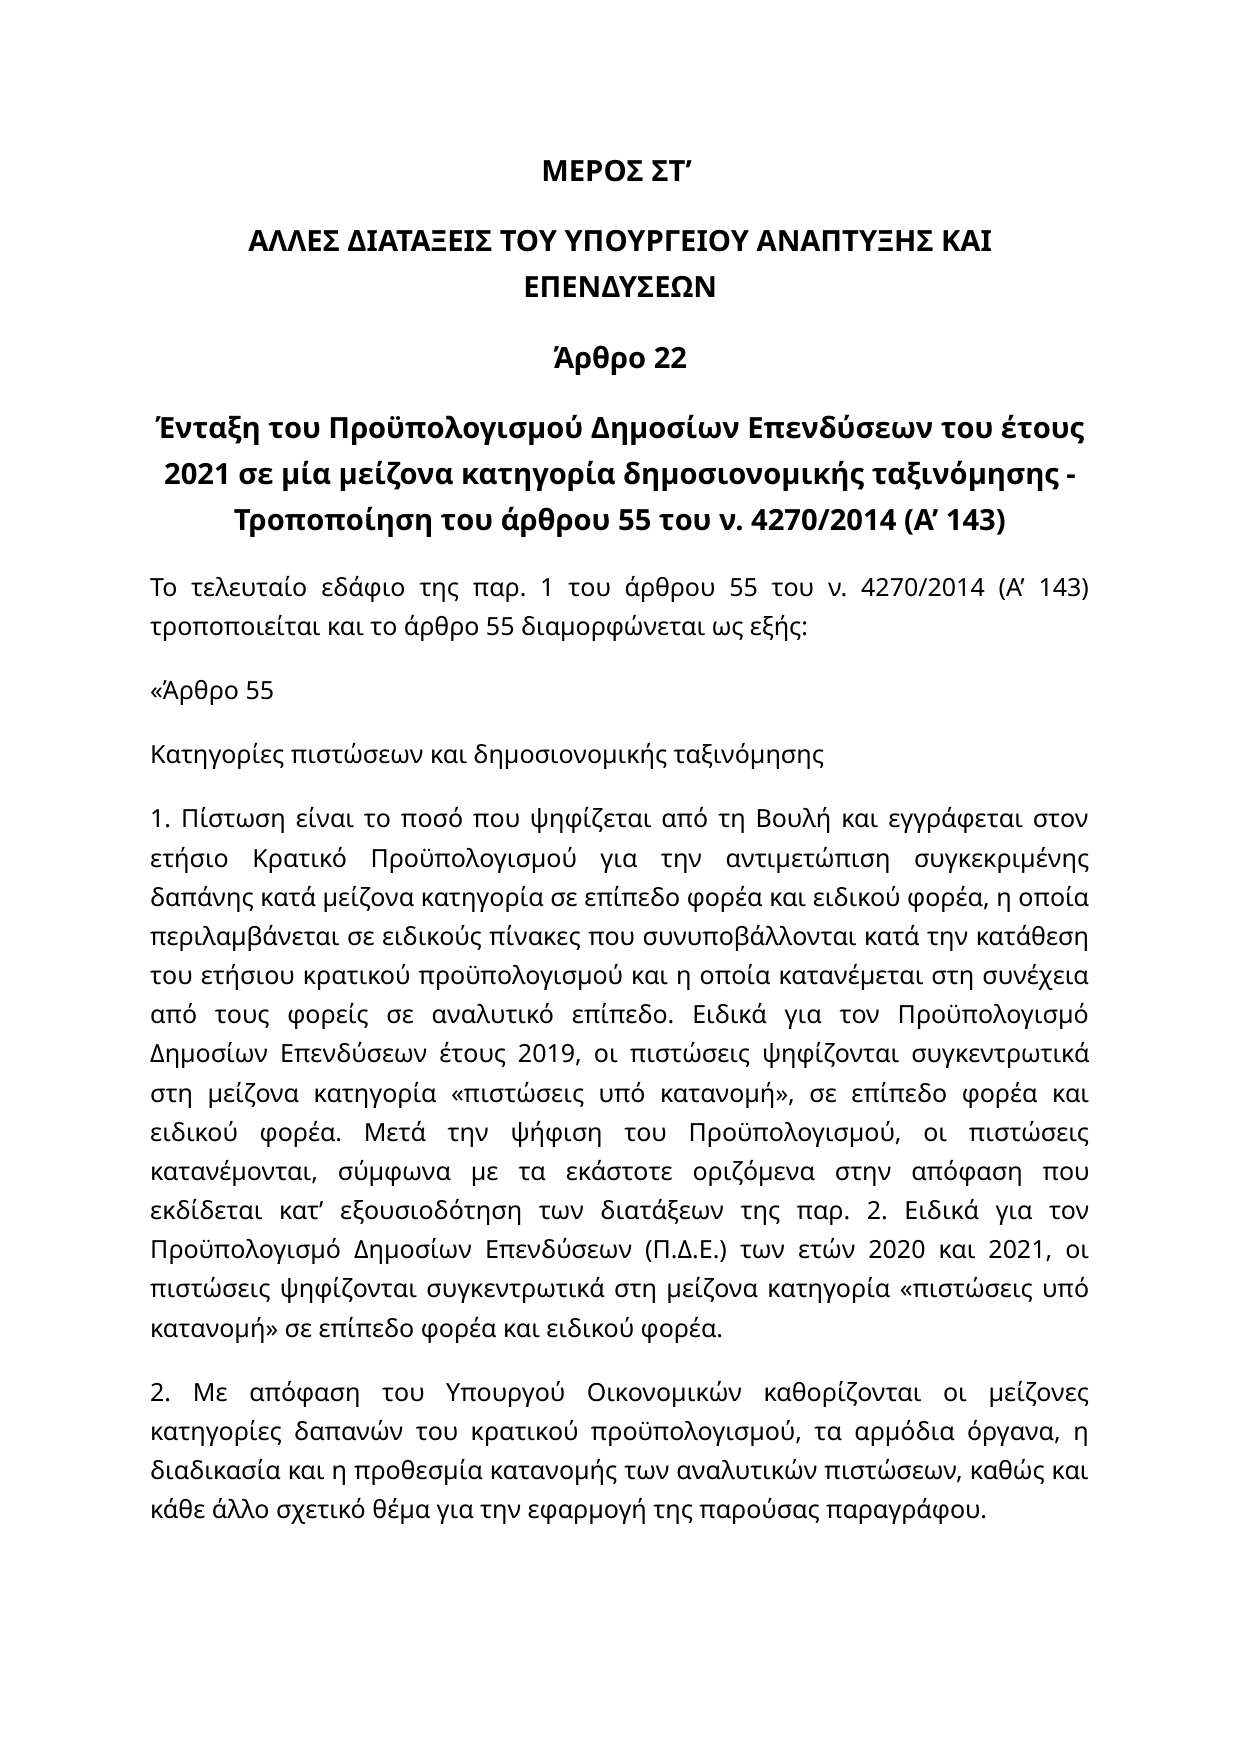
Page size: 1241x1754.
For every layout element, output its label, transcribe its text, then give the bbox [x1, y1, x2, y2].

subtitle ΜΕΡΟΣ ΣΤ’ [150, 150, 1090, 190]
subtitle ΑΛΛΕΣ ΔΙΑΤΑΞΕΙΣ ΤΟΥ ΥΠΟΥΡΓΕΙΟΥ ΑΝΑΠΤΥΞΗΣ ΚΑΙ ΕΠΕΝΔΥΣΕΩΝ [150, 221, 1090, 306]
text Το τελευταίο εδάφιο της παρ. 1 του άρθρου 55 του ν. 4270/2014 (Α’ 143) τροποποιείται και το άρθρο 55 διαμορφώνεται ως εξής: [150, 569, 1090, 643]
text Κατηγορίες πιστώσεων και δημοσιονομικής ταξινόμησης [150, 737, 1090, 771]
text «Άρθρο 55 [150, 673, 1090, 707]
text 1. Πίστωση είναι το ποσό που ψηφίζεται από τη Βουλή και εγγράφεται στον ετήσιο Κρατικό Προϋπολογισμού για την αντιμετώπιση συγκεκριμένης δαπάνης κατά μείζονα κατηγορία σε επίπεδο φορέα και ειδικού φορέα, η οποία περιλαμβάνεται σε ειδικούς πίνακες που συνυποβάλλονται κατά την κατάθεση του ετήσιου κρατικού προϋπολογισμού και η οποία κατανέμεται στη συνέχεια από τους φορείς σε αναλυτικό επίπεδο. Ειδικά για τον Προϋπολογισμό Δημοσίων Επενδύσεων έτους 2019, οι πιστώσεις ψηφίζονται συγκεντρωτικά στη μείζονα κατηγορία «πιστώσεις υπό κατανομή», σε επίπεδο φορέα και ειδικού φορέα. Μετά την ψήφιση του Προϋπολογισμού, οι πιστώσεις κατανέμονται, σύμφωνα με τα εκάστοτε οριζόμενα στην απόφαση που εκδίδεται κατ’ εξουσιοδότηση των διατάξεων της παρ. 2. Ειδικά για τον Προϋπολογισμό Δημοσίων Επενδύσεων (Π.Δ.Ε.) των ετών 2020 και 2021, οι πιστώσεις ψηφίζονται συγκεντρωτικά στη μείζονα κατηγορία «πιστώσεις υπό κατανομή» σε επίπεδο φορέα και ειδικού φορέα. [150, 801, 1090, 1344]
subtitle Άρθρο 22 [150, 337, 1090, 377]
subtitle Ένταξη του Προϋπολογισμού Δημοσίων Επενδύσεων του έτους 2021 σε μία μείζονα κατηγορία δημοσιονομικής ταξινόμησης - Τροποποίηση του άρθρου 55 του ν. 4270/2014 (Α’ 143) [150, 407, 1090, 538]
text 2. Με απόφαση του Υπουργού Οικονομικών καθορίζονται οι μείζονες κατηγορίες δαπανών του κρατικού προϋπολογισμού, τα αρμόδια όργανα, η διαδικασία και η προθεσμία κατανομής των αναλυτικών πιστώσεων, καθώς και κάθε άλλο σχετικό θέμα για την εφαρμογή της παρούσας παραγράφου. [150, 1374, 1090, 1526]
